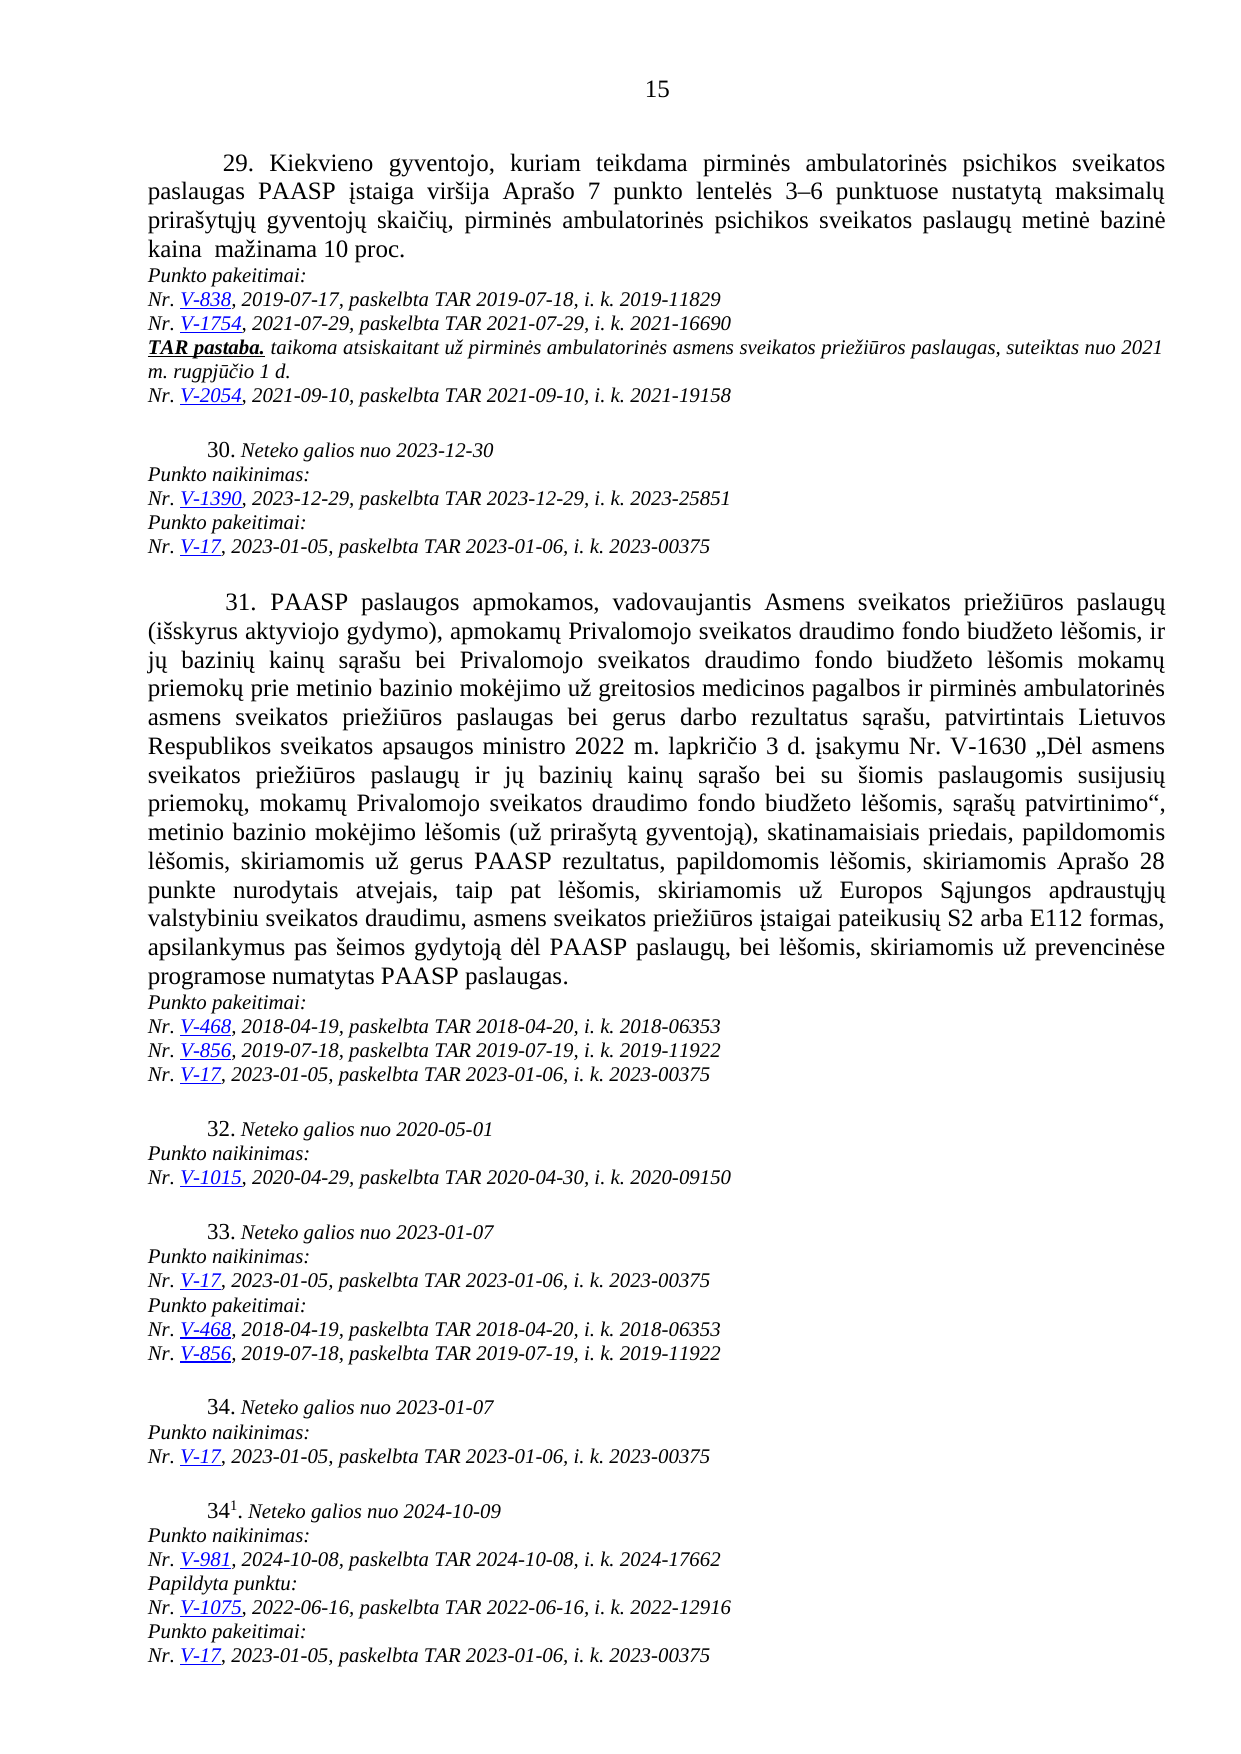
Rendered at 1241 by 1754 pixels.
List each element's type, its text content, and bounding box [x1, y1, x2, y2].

text 34. Neteko galios nuo 2023-01-07 [148, 1393, 1166, 1420]
text Nr. V-981, 2024-10-08, paskelbta TAR 2024-10-08, i. k. 2024-17662 [148, 1547, 1166, 1571]
text Punkto pakeitimai: [148, 510, 1166, 534]
text Punkto naikinimas: [148, 1141, 1166, 1165]
text Papildyta punktu: [148, 1571, 1166, 1595]
text 32. Neteko galios nuo 2020-05-01 [148, 1115, 1166, 1141]
text Punkto naikinimas: [148, 1420, 1166, 1444]
text Nr. V-17, 2023-01-05, paskelbta TAR 2023-01-06, i. k. 2023-00375 [148, 1444, 1166, 1468]
text Nr. V-17, 2023-01-05, paskelbta TAR 2023-01-06, i. k. 2023-00375 [148, 1062, 1166, 1086]
text Nr. V-1075, 2022-06-16, paskelbta TAR 2022-06-16, i. k. 2022-12916 [148, 1595, 1166, 1619]
text 33. Neteko galios nuo 2023-01-07 [148, 1218, 1166, 1244]
text Punkto pakeitimai: [148, 990, 1166, 1014]
text 31. PAASP paslaugos apmokamos, vadovaujantis Asmens sveikatos priežiūros paslaugų (išskyrus aktyviojo gydymo), apmokamų Privalomojo sveikatos draudimo fondo biudžeto lėšomis, ir jų bazinių kainų sąrašu bei Privalomojo sveikatos draudimo fondo biudžeto lėšomis mokamų priemokų prie metinio bazinio mokėjimo už greitosios medicinos pagalbos ir pirminės ambulatorinės asmens sveikatos priežiūros paslaugas bei gerus darbo rezultatus sąrašu, patvirtintais Lietuvos Respublikos sveikatos apsaugos ministro 2022 m. lapkričio 3 d. įsakymu Nr. V-1630 „Dėl asmens sveikatos priežiūros paslaugų ir jų bazinių kainų sąrašo bei su šiomis paslaugomis susijusių priemokų, mokamų Privalomojo sveikatos draudimo fondo biudžeto lėšomis, sąrašų patvirtinimo“, metinio bazinio mokėjimo lėšomis (už prirašytą gyventoją), skatinamaisiais priedais, papildomomis lėšomis, skiriamomis už gerus PAASP rezultatus, papildomomis lėšomis, skiriamomis Aprašo 28 punkte nurodytais atvejais, taip pat lėšomis, skiriamomis už Europos Sąjungos apdraustųjų valstybiniu sveikatos draudimu, asmens sveikatos priežiūros įstaigai pateikusių S2 arba E112 formas, apsilankymus pas šeimos gydytoją dėl PAASP paslaugų, bei lėšomis, skiriamomis už prevencinėse programose numatytas PAASP paslaugas. [148, 587, 1166, 990]
text Nr. V-1754, 2021-07-29, paskelbta TAR 2021-07-29, i. k. 2021-16690 [148, 311, 1166, 335]
text Nr. V-468, 2018-04-19, paskelbta TAR 2018-04-20, i. k. 2018-06353 [148, 1317, 1166, 1341]
text Punkto naikinimas: [148, 462, 1166, 486]
text Nr. V-1015, 2020-04-29, paskelbta TAR 2020-04-30, i. k. 2020-09150 [148, 1165, 1166, 1189]
text Nr. V-838, 2019-07-17, paskelbta TAR 2019-07-18, i. k. 2019-11829 [148, 287, 1166, 311]
text Nr. V-468, 2018-04-19, paskelbta TAR 2018-04-20, i. k. 2018-06353 [148, 1014, 1166, 1038]
text Nr. V-2054, 2021-09-10, paskelbta TAR 2021-09-10, i. k. 2021-19158 [148, 383, 1166, 407]
text 341. Neteko galios nuo 2024-10-09 [148, 1497, 1166, 1523]
text Nr. V-856, 2019-07-18, paskelbta TAR 2019-07-19, i. k. 2019-11922 [148, 1341, 1166, 1365]
text Nr. V-17, 2023-01-05, paskelbta TAR 2023-01-06, i. k. 2023-00375 [148, 1268, 1166, 1292]
text Punkto pakeitimai: [148, 1292, 1166, 1317]
text Punkto pakeitimai: [148, 263, 1166, 287]
text 29. Kiekvieno gyventojo, kuriam teikdama pirminės ambulatorinės psichikos sveikatos paslaugas PAASP įstaiga viršija Aprašo 7 punkto lentelės 3–6 punktuose nustatytą maksimalų prirašytųjų gyventojų skaičių, pirminės ambulatorinės psichikos sveikatos paslaugų metinė bazinė kaina mažinama 10 proc. [148, 148, 1166, 263]
text TAR pastaba. taikoma atsiskaitant už pirminės ambulatorinės asmens sveikatos priežiūros paslaugas, suteiktas nuo 2021 m. rugpjūčio 1 d. [148, 335, 1166, 383]
text 30. Neteko galios nuo 2023-12-30 [148, 436, 1166, 462]
text Punkto pakeitimai: [148, 1619, 1166, 1643]
text Nr. V-17, 2023-01-05, paskelbta TAR 2023-01-06, i. k. 2023-00375 [148, 1643, 1166, 1667]
text Punkto naikinimas: [148, 1523, 1166, 1547]
text Punkto naikinimas: [148, 1244, 1166, 1268]
text Nr. V-17, 2023-01-05, paskelbta TAR 2023-01-06, i. k. 2023-00375 [148, 534, 1166, 558]
text Nr. V-856, 2019-07-18, paskelbta TAR 2019-07-19, i. k. 2019-11922 [148, 1038, 1166, 1062]
text Nr. V-1390, 2023-12-29, paskelbta TAR 2023-12-29, i. k. 2023-25851 [148, 486, 1166, 510]
